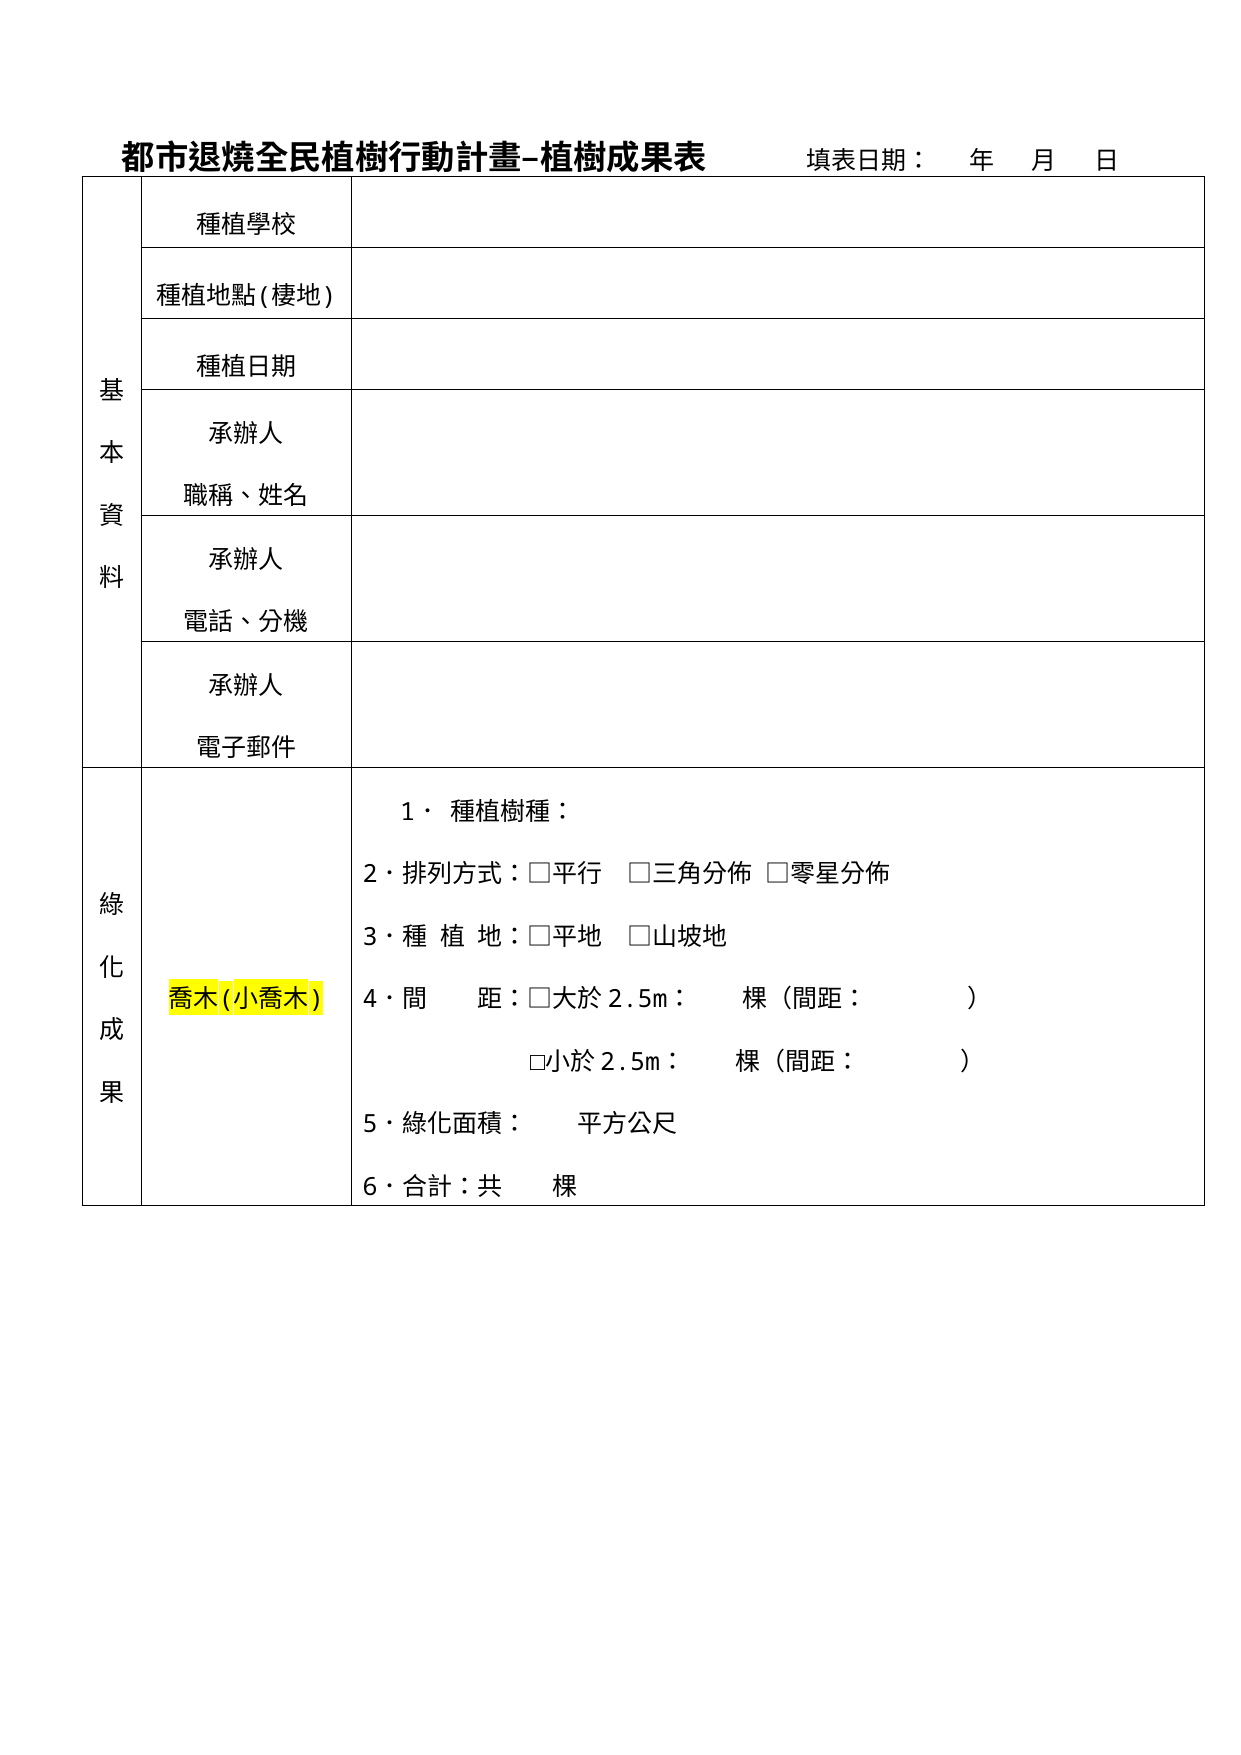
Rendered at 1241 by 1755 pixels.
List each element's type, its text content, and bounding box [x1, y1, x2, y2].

table_cell [352, 390, 1204, 514]
table_cell 承辦人 電話、分機 [142, 516, 351, 641]
table_cell 種植樹種： 2．排列方式：□平行 □三角分佈 □零星分佈 3．種 植 地：□平地 □山坡地 4．間 距：□大於2.5m： 棵（間距： ） □小於2.5m： 棵（間距： ） 5．綠化面積： 平方公尺 6．合計：共 棵 [352, 768, 1204, 1205]
text 都市退燒全民植樹行動計畫–植樹成果表 填表日期： 年 月 日 [71, 113, 1169, 176]
table_cell 綠化成果 [83, 768, 141, 1205]
table_cell [352, 319, 1204, 388]
table_header 種植學校 [142, 177, 351, 247]
table_cell 承辦人 電子郵件 [142, 642, 351, 767]
table_cell 喬木(小喬木) [142, 768, 351, 1205]
table_cell 承辦人 職稱、姓名 [142, 390, 351, 514]
table_cell 種植地點(棲地) [142, 248, 351, 318]
table_header 基本資料 [83, 177, 141, 767]
table_cell [352, 516, 1204, 641]
table_cell 種植日期 [142, 319, 351, 388]
table_cell [352, 248, 1204, 318]
table_cell [352, 642, 1204, 767]
table_header [352, 177, 1204, 247]
